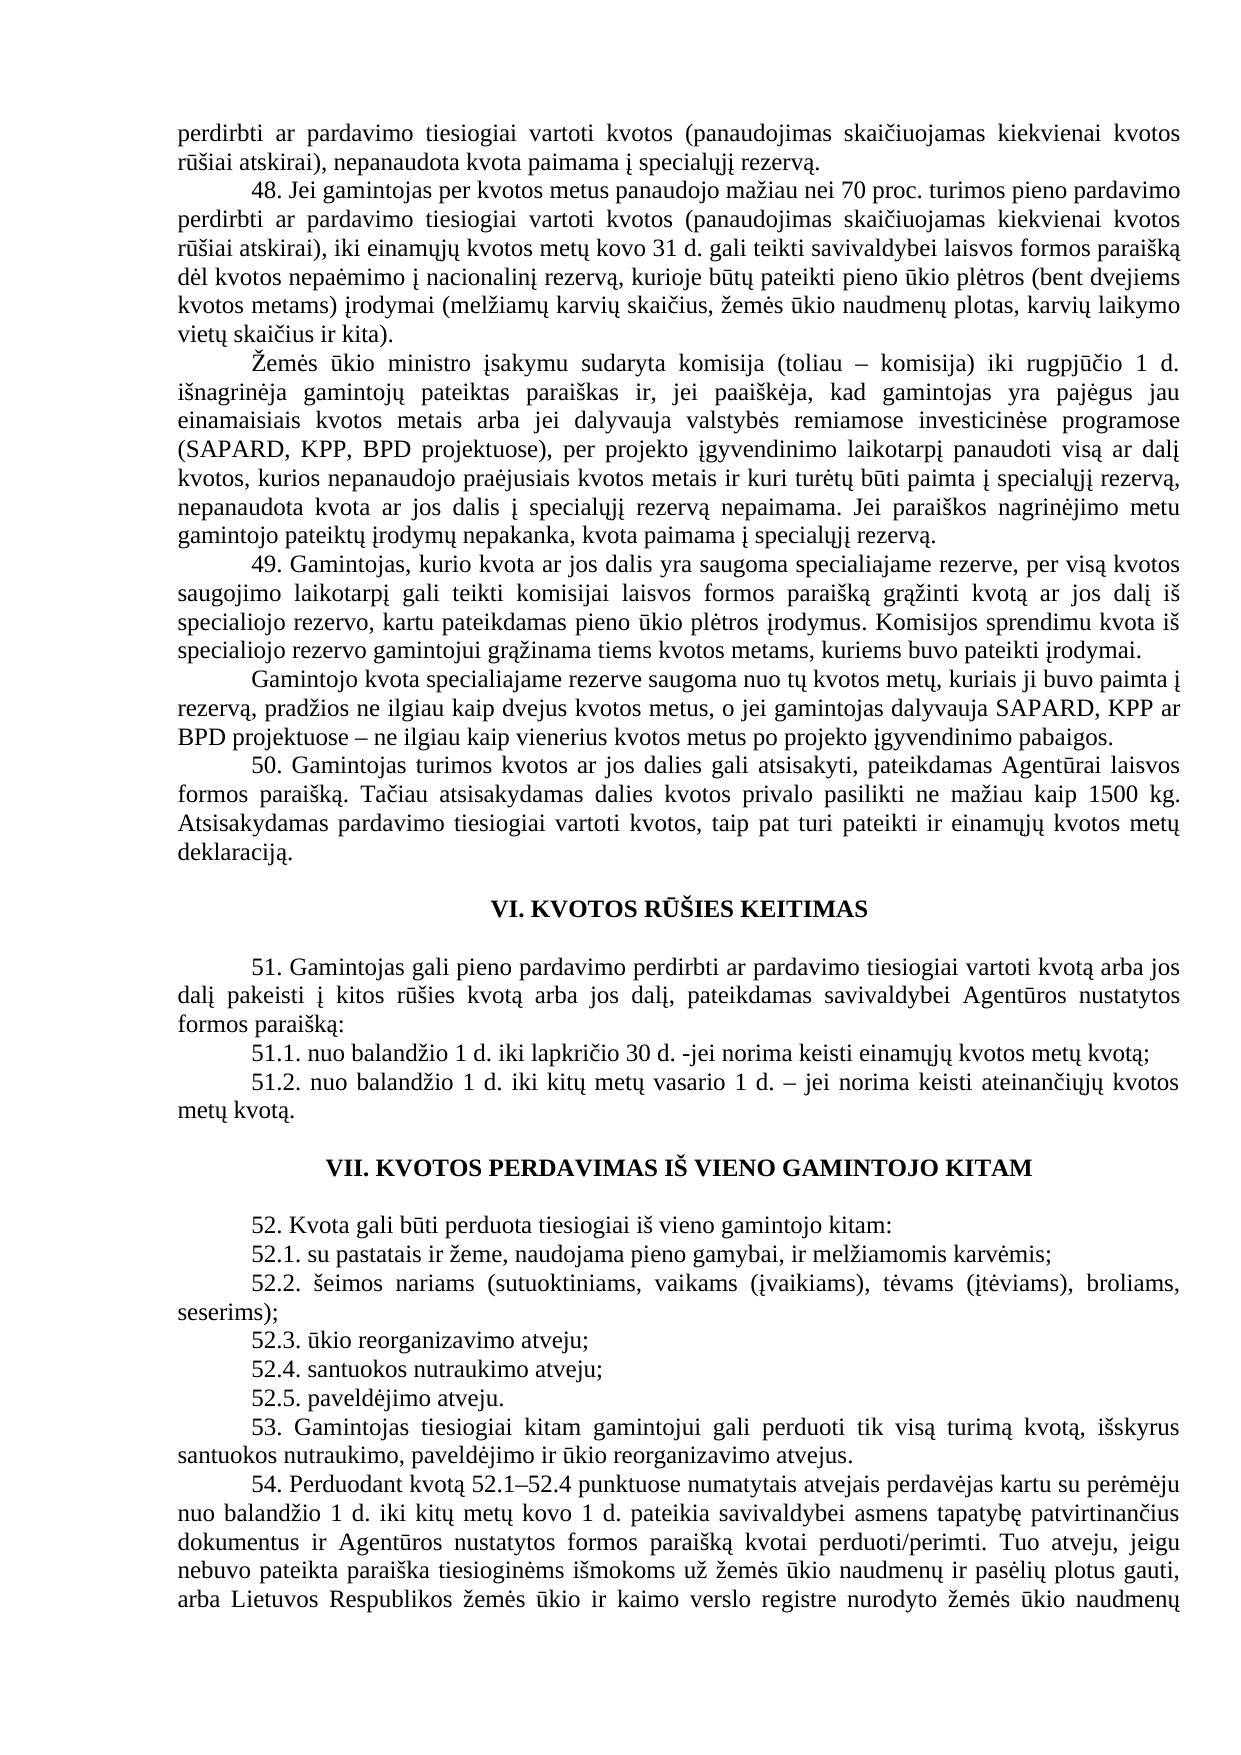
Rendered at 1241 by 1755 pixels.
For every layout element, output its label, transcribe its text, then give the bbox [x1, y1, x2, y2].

text 52. Kvota gali būti perduota tiesiogiai iš vieno gamintojo kitam: [177, 1211, 1181, 1239]
text 49. Gamintojas, kurio kvota ar jos dalis yra saugoma specialiajame rezerve, per visą kvotos saugojimo laikotarpį gali teikti komisijai laisvos formos paraišką grąžinti kvotą ar jos dalį iš specialiojo rezervo, kartu pateikdamas pieno ūkio plėtros įrodymus. Komisijos sprendimu kvota iš specialiojo rezervo gamintojui grąžinama tiems kvotos metams, kuriems buvo pateikti įrodymai. [177, 549, 1181, 664]
text 48. Jei gamintojas per kvotos metus panaudojo mažiau nei 70 proc. turimos pieno pardavimo perdirbti ar pardavimo tiesiogiai vartoti kvotos (panaudojimas skaičiuojamas kiekvienai kvotos rūšiai atskirai), iki einamųjų kvotos metų kovo 31 d. gali teikti savivaldybei laisvos formos paraišką dėl kvotos nepaėmimo į nacionalinį rezervą, kurioje būtų pateikti pieno ūkio plėtros (bent dvejiems kvotos metams) įrodymai (melžiamų karvių skaičius, žemės ūkio naudmenų plotas, karvių laikymo vietų skaičius ir kita). [177, 176, 1181, 348]
text 51. Gamintojas gali pieno pardavimo perdirbti ar pardavimo tiesiogiai vartoti kvotą arba jos dalį pakeisti į kitos rūšies kvotą arba jos dalį, pateikdamas savivaldybei Agentūros nustatytos formos paraišką: [177, 952, 1181, 1038]
text 52.5. paveldėjimo atveju. [177, 1383, 1181, 1412]
text 52.1. su pastatais ir žeme, naudojama pieno gamybai, ir melžiamomis karvėmis; [177, 1239, 1181, 1268]
text 51.1. nuo balandžio 1 d. iki lapkričio 30 d. -jei norima keisti einamųjų kvotos metų kvotą; [177, 1038, 1181, 1067]
text 53. Gamintojas tiesiogiai kitam gamintojui gali perduoti tik visą turimą kvotą, išskyrus santuokos nutraukimo, paveldėjimo ir ūkio reorganizavimo atvejus. [177, 1412, 1181, 1469]
text 54. Perduodant kvotą 52.1–52.4 punktuose numatytais atvejais perdavėjas kartu su perėmėju nuo balandžio 1 d. iki kitų metų kovo 1 d. pateikia savivaldybei asmens tapatybę patvirtinančius dokumentus ir Agentūros nustatytos formos paraišką kvotai perduoti/perimti. Tuo atveju, jeigu nebuvo pateikta paraiška tiesioginėms išmokoms už žemės ūkio naudmenų ir pasėlių plotus gauti, arba Lietuvos Respublikos žemės ūkio ir kaimo verslo registre nurodyto žemės ūkio naudmenų [177, 1469, 1181, 1613]
text VI. KVOTOS RŪŠIES KEITIMAS [177, 894, 1181, 923]
text 52.4. santuokos nutraukimo atveju; [177, 1354, 1181, 1383]
text 50. Gamintojas turimos kvotos ar jos dalies gali atsisakyti, pateikdamas Agentūrai laisvos formos paraišką. Tačiau atsisakydamas dalies kvotos privalo pasilikti ne mažiau kaip 1500 kg. Atsisakydamas pardavimo tiesiogiai vartoti kvotos, taip pat turi pateikti ir einamųjų kvotos metų deklaraciją. [177, 751, 1181, 866]
text Žemės ūkio ministro įsakymu sudaryta komisija (toliau – komisija) iki rugpjūčio 1 d. išnagrinėja gamintojų pateiktas paraiškas ir, jei paaiškėja, kad gamintojas yra pajėgus jau einamaisiais kvotos metais arba jei dalyvauja valstybės remiamose investicinėse programose (SAPARD, KPP, BPD projektuose), per projekto įgyvendinimo laikotarpį panaudoti visą ar dalį kvotos, kurios nepanaudojo praėjusiais kvotos metais ir kuri turėtų būti paimta į specialųjį rezervą, nepanaudota kvota ar jos dalis į specialųjį rezervą nepaimama. Jei paraiškos nagrinėjimo metu gamintojo pateiktų įrodymų nepakanka, kvota paimama į specialųjį rezervą. [177, 348, 1181, 549]
text 52.2. šeimos nariams (sutuoktiniams, vaikams (įvaikiams), tėvams (įtėviams), broliams, seserims); [177, 1268, 1181, 1326]
text VII. KVOTOS PERDAVIMAS IŠ VIENO GAMINTOJO KITAM [177, 1153, 1181, 1182]
text 51.2. nuo balandžio 1 d. iki kitų metų vasario 1 d. – jei norima keisti ateinančiųjų kvotos metų kvotą. [177, 1067, 1181, 1124]
text perdirbti ar pardavimo tiesiogiai vartoti kvotos (panaudojimas skaičiuojamas kiekvienai kvotos rūšiai atskirai), nepanaudota kvota paimama į specialųjį rezervą. [177, 118, 1181, 176]
text 52.3. ūkio reorganizavimo atveju; [177, 1326, 1181, 1354]
text Gamintojo kvota specialiajame rezerve saugoma nuo tų kvotos metų, kuriais ji buvo paimta į rezervą, pradžios ne ilgiau kaip dvejus kvotos metus, o jei gamintojas dalyvauja SAPARD, KPP ar BPD projektuose – ne ilgiau kaip vienerius kvotos metus po projekto įgyvendinimo pabaigos. [177, 664, 1181, 751]
